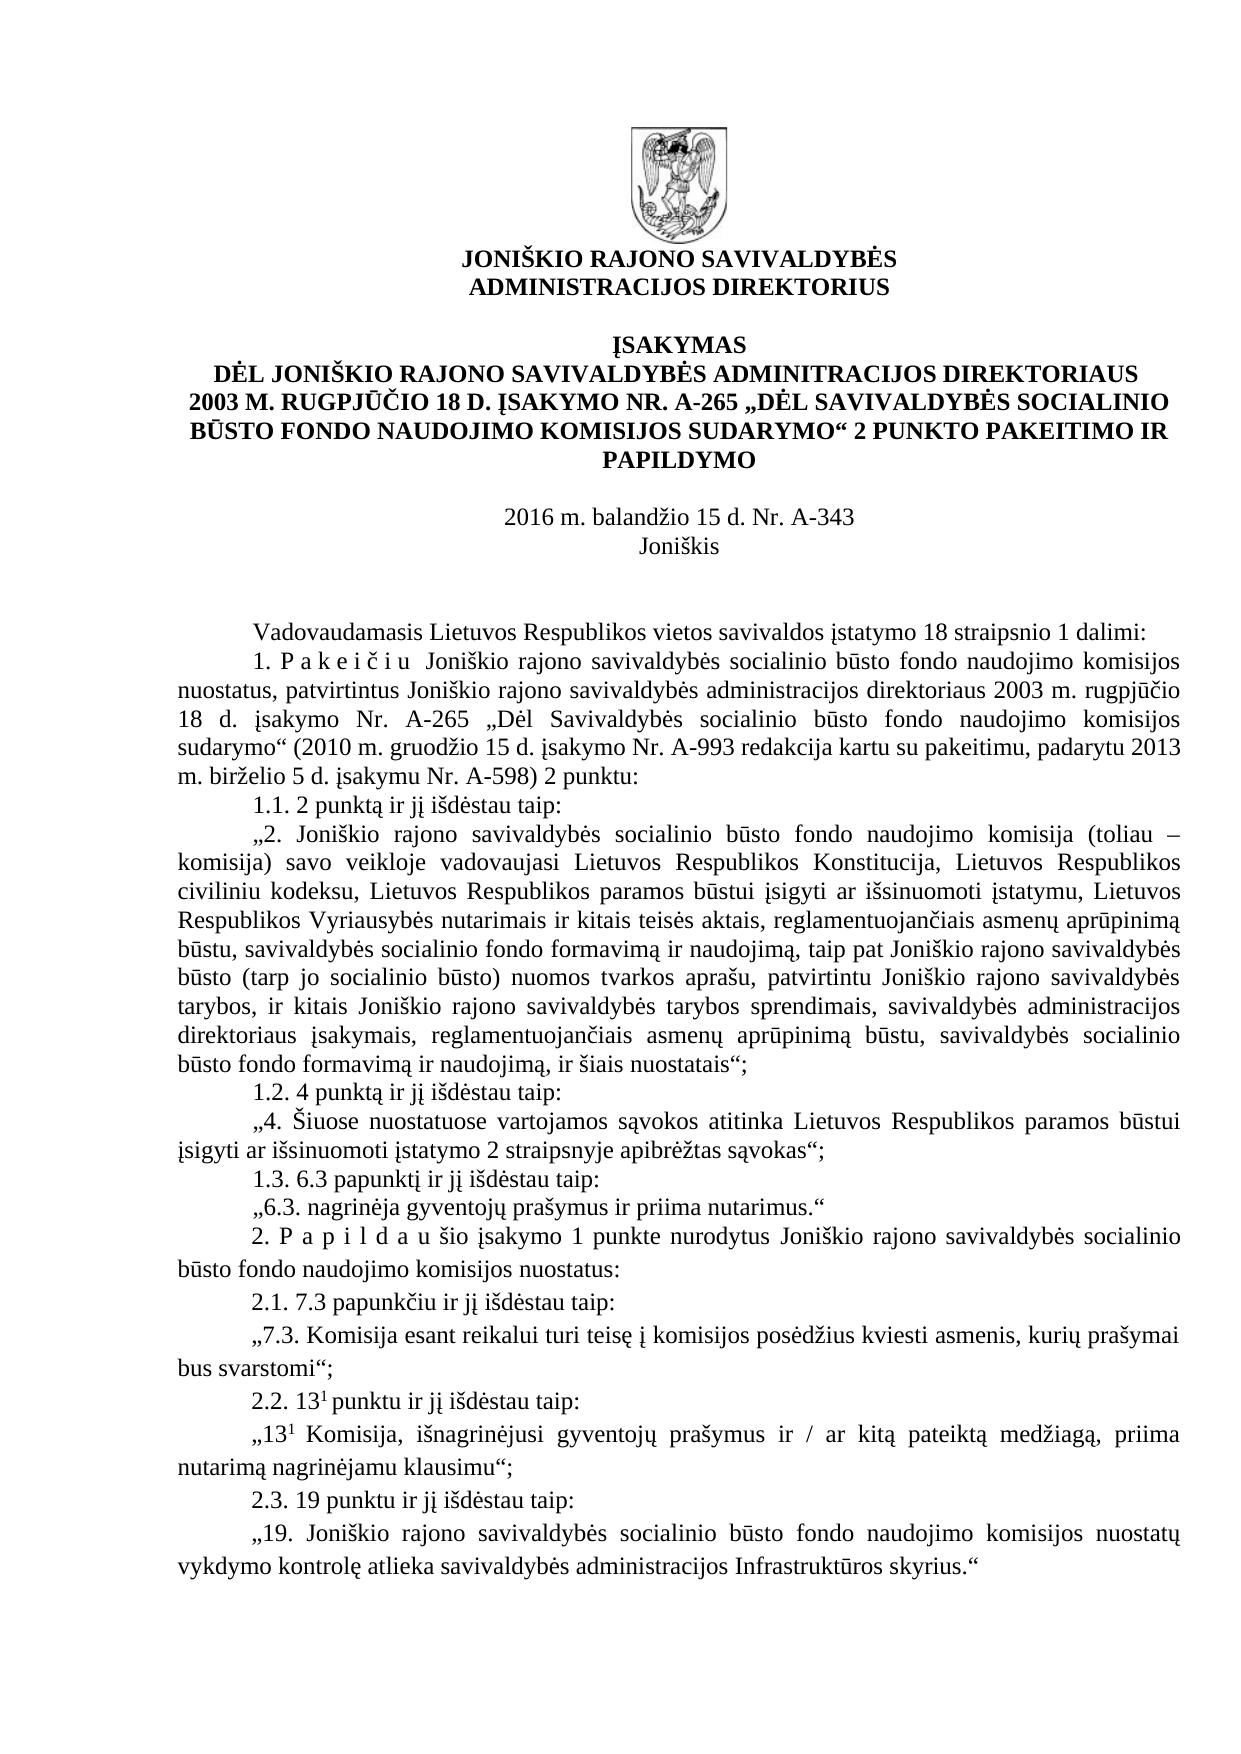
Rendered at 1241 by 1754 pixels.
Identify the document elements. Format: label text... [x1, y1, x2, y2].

text 1.3. 6.3 papunktį ir jį išdėstau taip: [177, 1164, 1181, 1192]
text „6.3. nagrinėja gyventojų prašymus ir priima nutarimus.“ [177, 1192, 1181, 1221]
text 1.2. 4 punktą ir jį išdėstau taip: [177, 1077, 1181, 1106]
text 2. P a p i l d a u šio įsakymo 1 punkte nurodytus Joniškio rajono savivaldybės socialinio būsto fondo naudojimo komisijos nuostatus: [177, 1221, 1181, 1283]
text 1. Pakeičiu Joniškio rajono savivaldybės socialinio būsto fondo naudojimo komisijos nuostatus, patvirtintus Joniškio rajono savivaldybės administracijos direktoriaus 2003 m. rugpjūčio 18 d. įsakymo Nr. A-265 „Dėl Savivaldybės socialinio būsto fondo naudojimo komisijos sudarymo“ (2010 m. gruodžio 15 d. įsakymo Nr. A-993 redakcija kartu su pakeitimu, padarytu 2013 m. birželio 5 d. įsakymu Nr. A-598) 2 punktu: [177, 646, 1181, 790]
text 2.2. 131 punktu ir jį išdėstau taip: [177, 1386, 1181, 1415]
text 2003 M. RUGPJŪČIO 18 D. ĮSAKYMO NR. A-265 „DĖL SAVIVALDYBĖS SOCIALINIO BŪSTO FONDO NAUDOJIMO KOMISIJOS SUDARYMO“ 2 PUNKTO PAKEITIMO IR PAPILDYMO [177, 387, 1181, 474]
text DĖL JONIŠKIO RAJONO SAVIVALDYBĖS ADMINITRACIJOS DIREKTORIAUS [177, 359, 1181, 387]
text „19. Joniškio rajono savivaldybės socialinio būsto fondo naudojimo komisijos nuostatų vykdymo kontrolę atlieka savivaldybės administracijos Infrastruktūros skyrius.“ [177, 1518, 1181, 1580]
text Joniškis [177, 531, 1181, 560]
text „131 Komisija, išnagrinėjusi gyventojų prašymus ir / ar kitą pateiktą medžiagą, priima nutarimą nagrinėjamu klausimu“; [177, 1419, 1181, 1481]
text Joniškio rajono savivaldybės Administracijos direktorius [177, 244, 1181, 301]
text 2.1. 7.3 papunkčiu ir jį išdėstau taip: [177, 1287, 1181, 1316]
text 2016 m. balandžio 15 d. Nr. A-343 [177, 502, 1181, 531]
text Įsakymas [177, 330, 1181, 359]
text 2.3. 19 punktu ir jį išdėstau taip: [177, 1485, 1181, 1514]
text „4. Šiuose nuostatuose vartojamos sąvokos atitinka Lietuvos Respublikos paramos būstui įsigyti ar išsinuomoti įstatymo 2 straipsnyje apibrėžtas sąvokas“; [177, 1106, 1181, 1164]
text 1.1. 2 punktą ir jį išdėstau taip: [177, 790, 1181, 819]
text „7.3. Komisija esant reikalui turi teisę į komisijos posėdžius kviesti asmenis, kurių prašymai bus svarstomi“; [177, 1320, 1181, 1382]
text Vadovaudamasis Lietuvos Respublikos vietos savivaldos įstatymo 18 straipsnio 1 dalimi: [177, 617, 1181, 646]
text „2. Joniškio rajono savivaldybės socialinio būsto fondo naudojimo komisija (toliau – komisija) savo veikloje vadovaujasi Lietuvos Respublikos Konstitucija, Lietuvos Respublikos civiliniu kodeksu, Lietuvos Respublikos paramos būstui įsigyti ar išsinuomoti įstatymu, Lietuvos Respublikos Vyriausybės nutarimais ir kitais teisės aktais, reglamentuojančiais asmenų aprūpinimą būstu, savivaldybės socialinio fondo formavimą ir naudojimą, taip pat Joniškio rajono savivaldybės būsto (tarp jo socialinio būsto) nuomos tvarkos aprašu, patvirtintu Joniškio rajono savivaldybės tarybos, ir kitais Joniškio rajono savivaldybės tarybos sprendimais, savivaldybės administracijos direktoriaus įsakymais, reglamentuojančiais asmenų aprūpinimą būstu, savivaldybės socialinio būsto fondo formavimą ir naudojimą, ir šiais nuostatais“; [177, 819, 1181, 1077]
